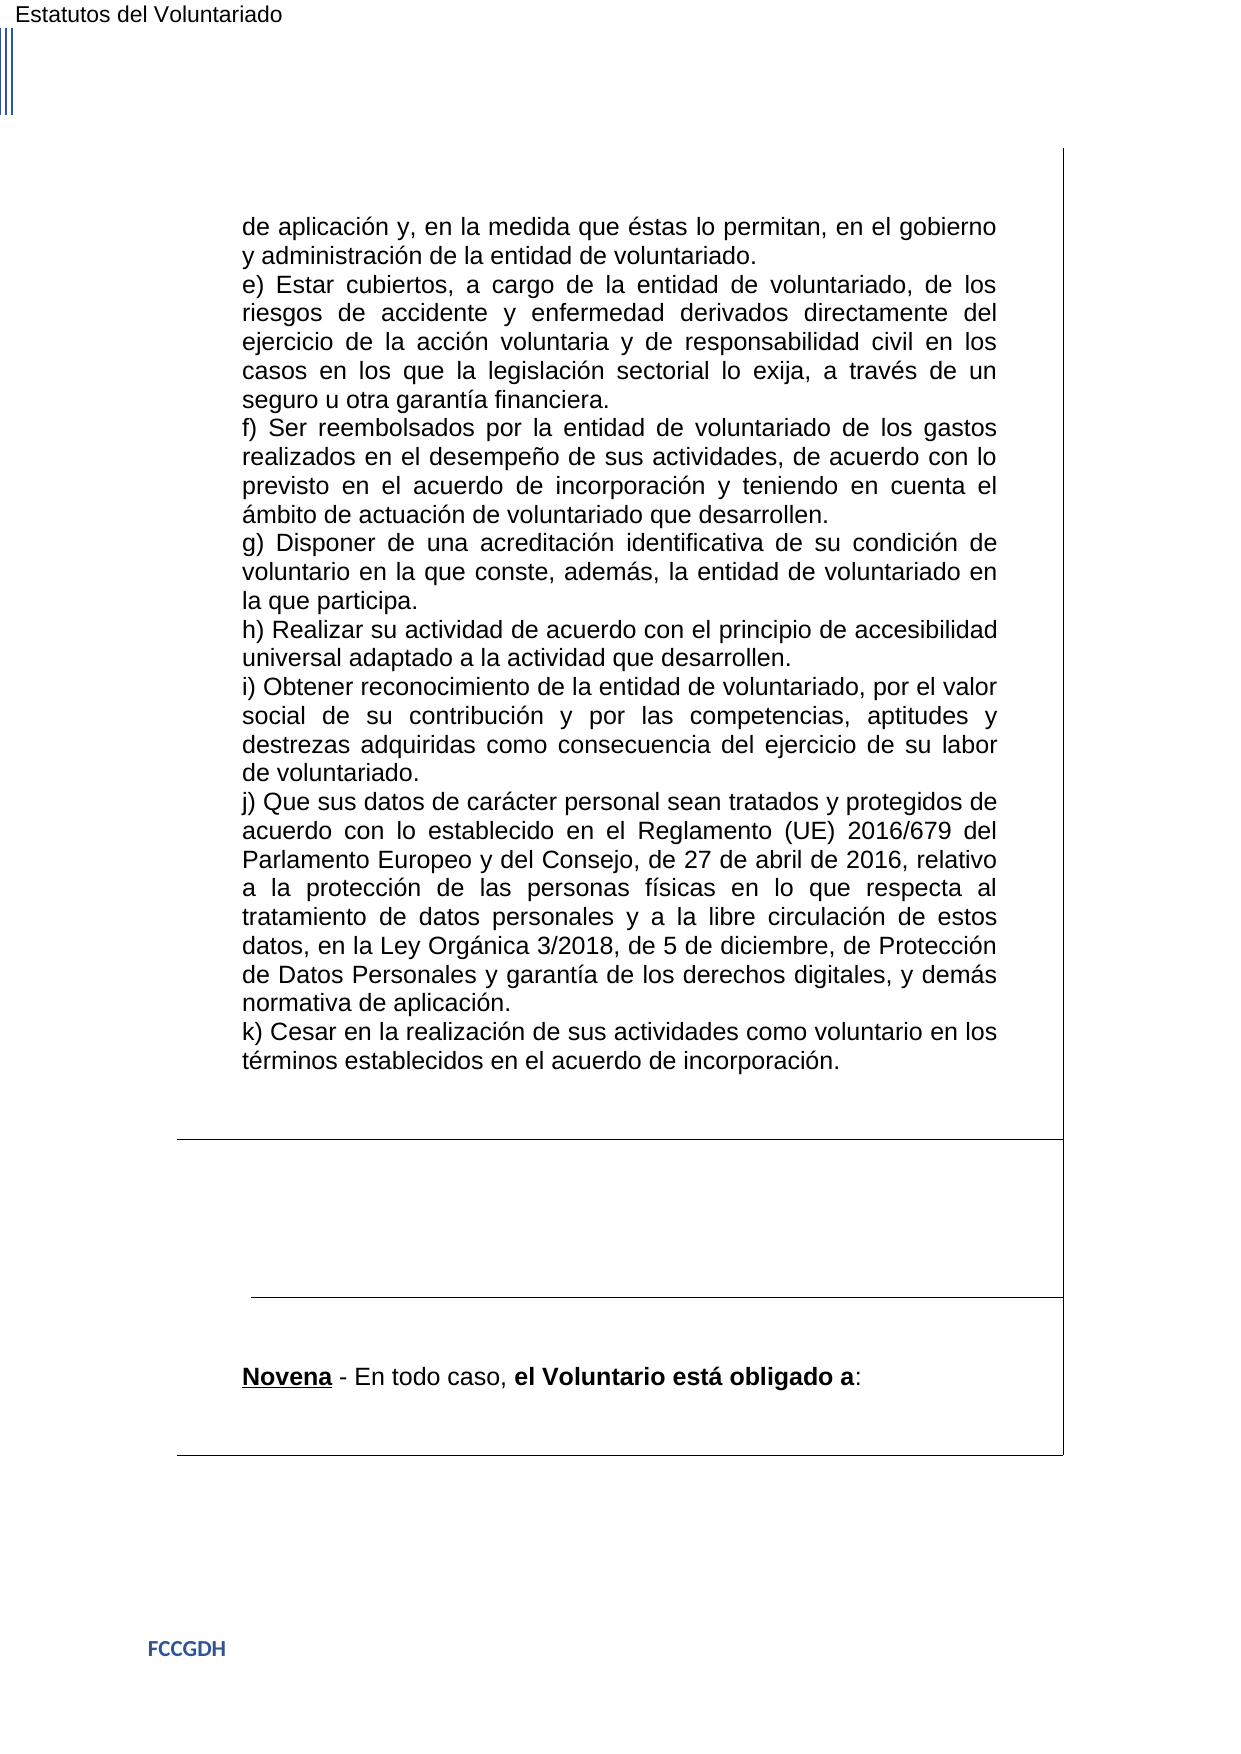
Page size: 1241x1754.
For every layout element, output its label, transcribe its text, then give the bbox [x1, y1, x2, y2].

text j) Que sus datos de carácter personal sean tratados y protegidos de acuerdo con lo establecido en el Reglamento (UE) 2016/679 del Parlamento Europeo y del Consejo, de 27 de abril de 2016, relativo a la protección de las personas físicas en lo que respecta al tratamiento de datos personales y a la libre circulación de estos datos, en la Ley Orgánica 3/2018, de 5 de diciembre, de Protección de Datos Personales y garantía de los derechos digitales, y demás normativa de aplicación. [177, 787, 1063, 1017]
text g) Disponer de una acreditación identificativa de su condición de voluntario en la que conste, además, la entidad de voluntariado en la que participa. [177, 528, 1063, 615]
text de aplicación y, en la medida que éstas lo permitan, en el gobierno y administración de la entidad de voluntariado. [177, 148, 1063, 270]
text Novena - En todo caso, el Voluntario está obligado a: [177, 1297, 1063, 1455]
text e) Estar cubiertos, a cargo de la entidad de voluntariado, de los riesgos de accidente y enfermedad derivados directamente del ejercicio de la acción voluntaria y de responsabilidad civil en los casos en los que la legislación sectorial lo exija, a través de un seguro u otra garantía financiera. [177, 270, 1063, 413]
text f) Ser reembolsados por la entidad de voluntariado de los gastos realizados en el desempeño de sus actividades, de acuerdo con lo previsto en el acuerdo de incorporación y teniendo en cuenta el ámbito de actuación de voluntariado que desarrollen. [177, 413, 1063, 528]
text i) Obtener reconocimiento de la entidad de voluntariado, por el valor social de su contribución y por las competencias, aptitudes y destrezas adquiridas como consecuencia del ejercicio de su labor de voluntariado. [177, 672, 1063, 787]
text h) Realizar su actividad de acuerdo con el principio de accesibilidad universal adaptado a la actividad que desarrollen. [177, 615, 1063, 672]
text k) Cesar en la realización de sus actividades como voluntario en los términos establecidos en el acuerdo de incorporación. [177, 1017, 1063, 1139]
